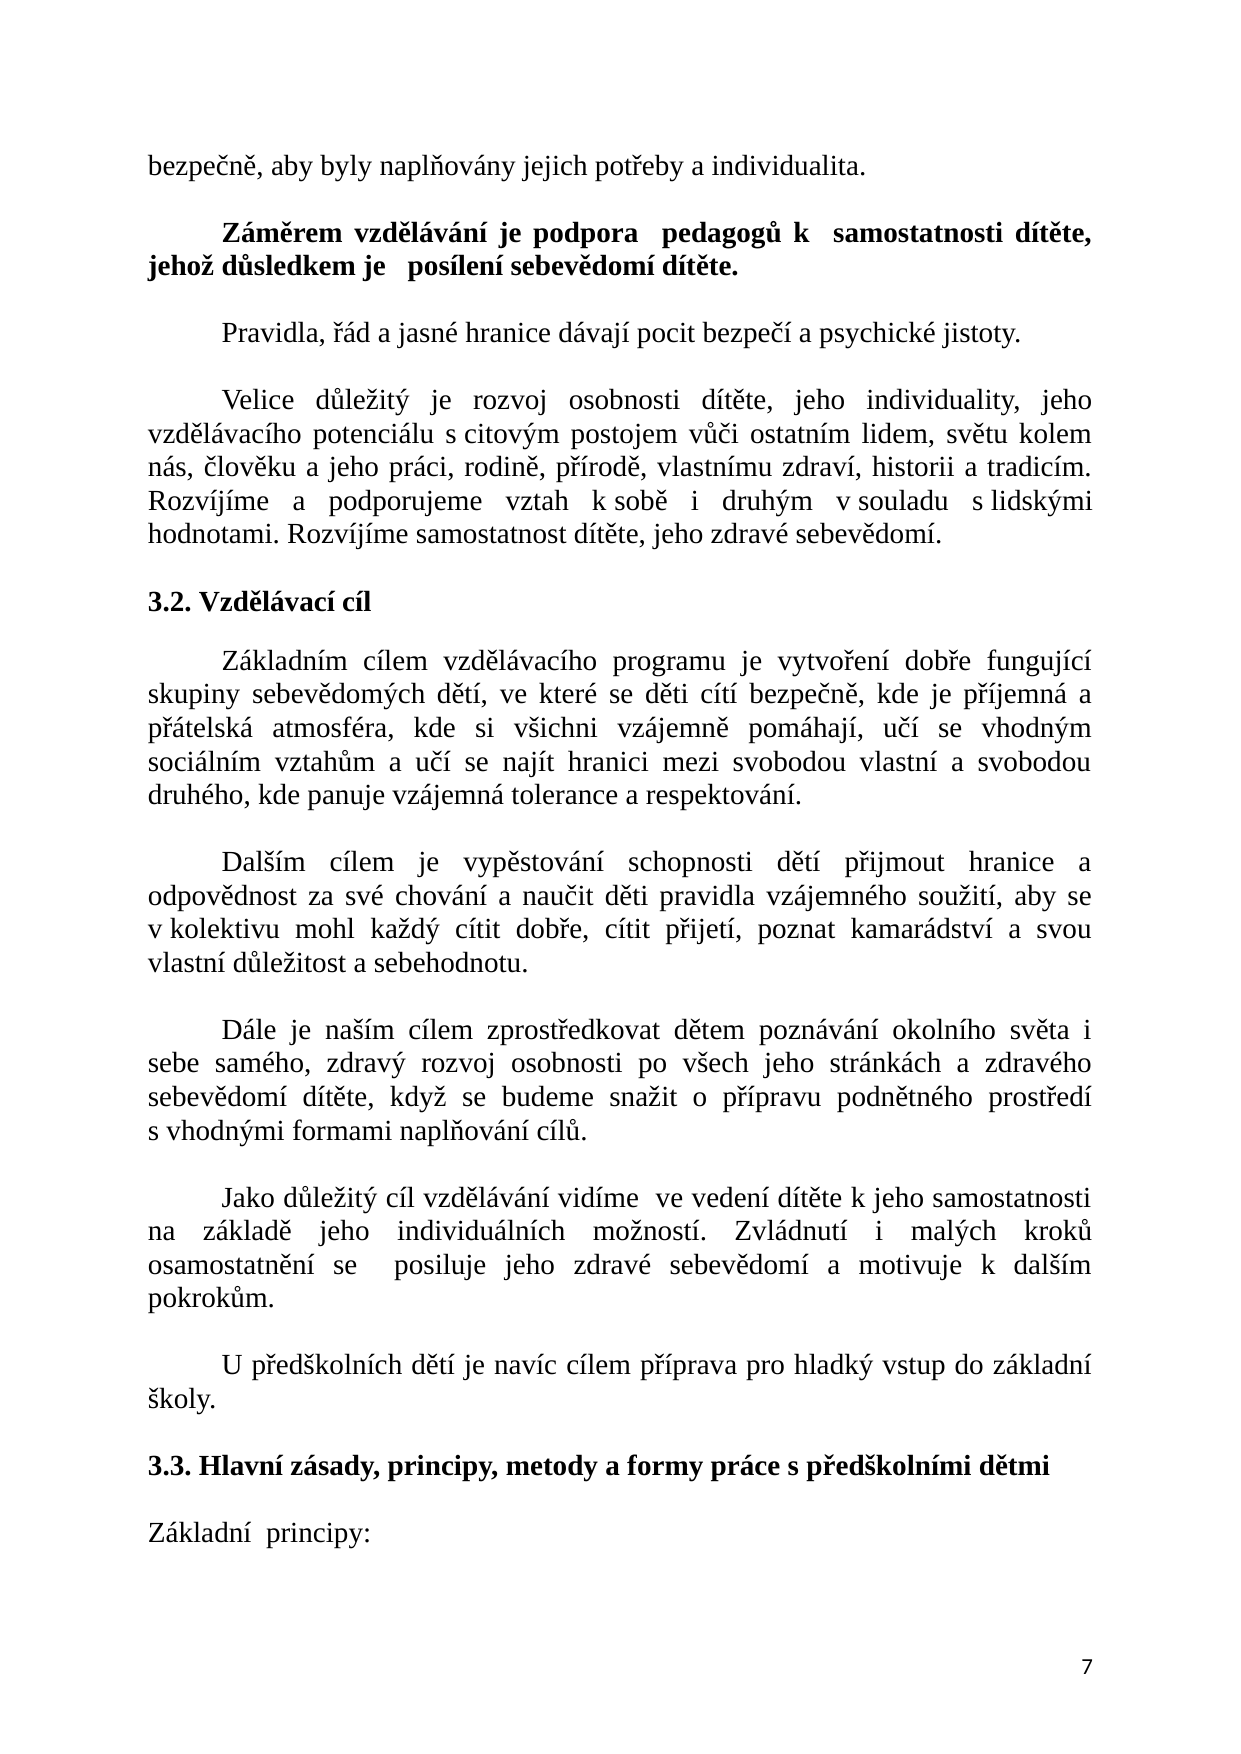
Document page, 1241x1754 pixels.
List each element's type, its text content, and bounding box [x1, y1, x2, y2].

text Jako důležitý cíl vzdělávání vidíme ve vedení dítěte k jeho samostatnosti na základě jeho individuálních možností. Zvládnutí i malých kroků osamostatnění se posiluje jeho zdravé sebevědomí a motivuje k dalším pokrokům. [148, 1180, 1093, 1314]
text bezpečně, aby byly naplňovány jejich potřeby a individualita. [148, 148, 1093, 181]
text U předškolních dětí je navíc cílem příprava pro hladký vstup do základní školy. [148, 1347, 1093, 1414]
text Základním cílem vzdělávacího programu je vytvoření dobře fungující skupiny sebevědomých dětí, ve které se děti cítí bezpečně, kde je příjemná a přátelská atmosféra, kde si všichni vzájemně pomáhají, učí se vhodným sociálním vztahům a učí se najít hranici mezi svobodou vlastní a svobodou druhého, kde panuje vzájemná tolerance a respektování. [148, 643, 1093, 811]
text Dále je naším cílem zprostředkovat dětem poznávání okolního světa i sebe samého, zdravý rozvoj osobnosti po všech jeho stránkách a zdravého sebevědomí dítěte, když se budeme snažit o přípravu podnětného prostředí s vhodnými formami naplňování cílů. [148, 1012, 1093, 1146]
text Pravidla, řád a jasné hranice dávají pocit bezpečí a psychické jistoty. [148, 315, 1093, 349]
text 3.2. Vzdělávací cíl [148, 584, 1093, 617]
text Dalším cílem je vypěstování schopnosti dětí přijmout hranice a odpovědnost za své chování a naučit děti pravidla vzájemného soužití, aby se v kolektivu mohl každý cítit dobře, cítit přijetí, poznat kamarádství a svou vlastní důležitost a sebehodnotu. [148, 844, 1093, 978]
text Základní principy: [148, 1515, 1093, 1549]
text Záměrem vzdělávání je podpora pedagogů k samostatnosti dítěte, jehož důsledkem je posílení sebevědomí dítěte. [148, 215, 1093, 282]
text Velice důležitý je rozvoj osobnosti dítěte, jeho individuality, jeho vzdělávacího potenciálu s citovým postojem vůči ostatním lidem, světu kolem nás, člověku a jeho práci, rodině, přírodě, vlastnímu zdraví, historii a tradicím. Rozvíjíme a podporujeme vztah k sobě i druhým v souladu s lidskými hodnotami. Rozvíjíme samostatnost dítěte, jeho zdravé sebevědomí. [148, 382, 1093, 550]
text 3.3. Hlavní zásady, principy, metody a formy práce s předškolními dětmi [148, 1448, 1093, 1482]
